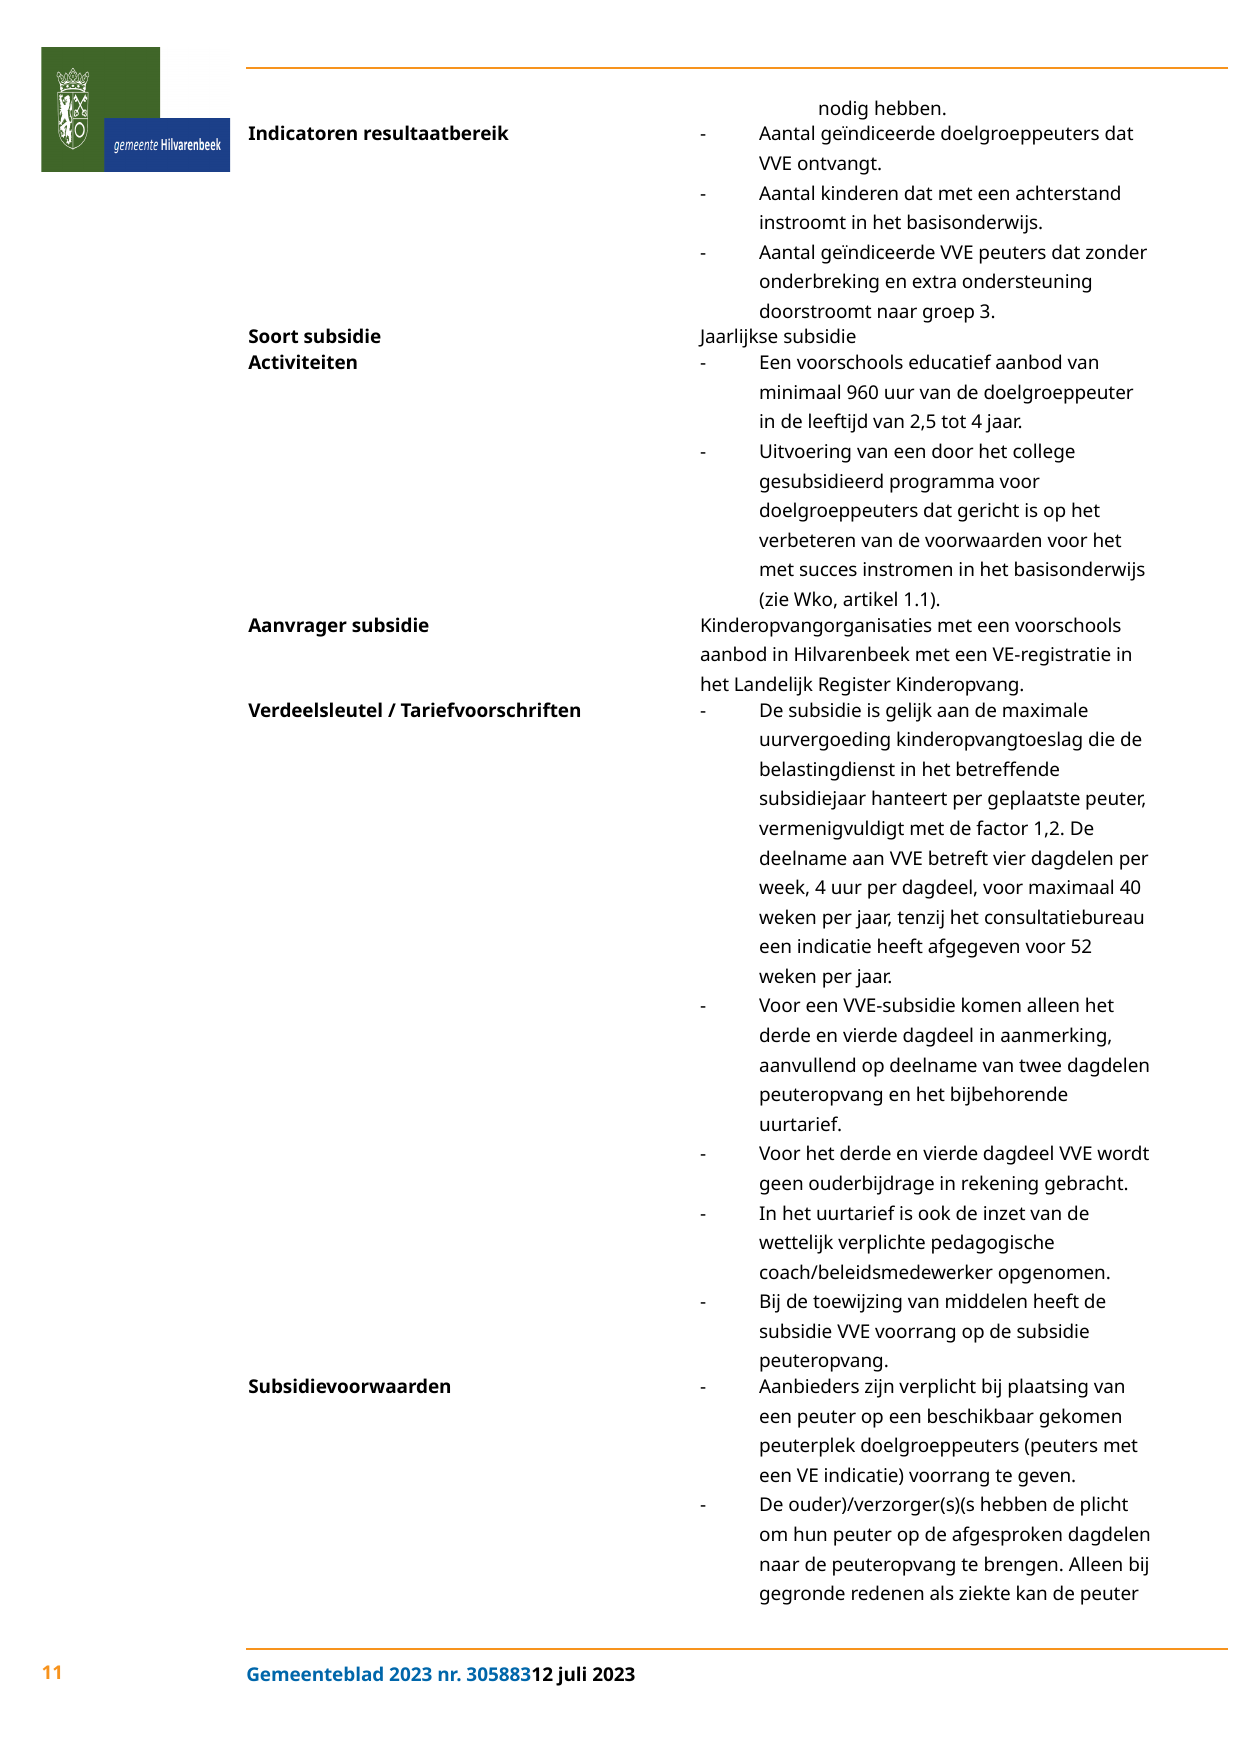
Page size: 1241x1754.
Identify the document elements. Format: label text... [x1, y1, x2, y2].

table_cell Aanvrager subsidie [248, 612, 700, 697]
table_cell Indicatoren resultaatbereik [248, 121, 700, 324]
table_cell Activiteiten [248, 350, 700, 612]
table_cell Aanbieders zijn verplicht bij plaatsing van een peuter op een beschikbaar gekomen peuterplek doelgroeppeuters (peuters met een VE indicatie) voorrang te geven. De ouder)/verzorger(s)(s hebben de plicht om hun peuter op de afgesproken dagdelen naar de peuteropvang te brengen. Alleen bij gegronde redenen als ziekte kan de peuter [700, 1373, 1152, 1606]
table_cell [248, 95, 700, 121]
table_cell Subsidievoorwaarden [248, 1373, 700, 1606]
table_cell Een voorschools educatief aanbod van minimaal 960 uur van de doelgroeppeuter in de leeftijd van 2,5 tot 4 jaar. Uitvoering van een door het college gesubsidieerd programma voor doelgroeppeuters dat gericht is op het verbeteren van de voorwaarden voor het met succes instromen in het basisonderwijs (zie Wko, artikel 1.1). [700, 350, 1152, 612]
table_cell De subsidie is gelijk aan de maximale uurvergoeding kinderopvangtoeslag die de belastingdienst in het betreffende subsidiejaar hanteert per geplaatste peuter, vermenigvuldigt met de factor 1,2. De deelname aan VVE betreft vier dagdelen per week, 4 uur per dagdeel, voor maximaal 40 weken per jaar, tenzij het consultatiebureau een indicatie heeft afgegeven voor 52 weken per jaar. Voor een VVE-subsidie komen alleen het derde en vierde dagdeel in aanmerking, aanvullend op deelname van twee dagdelen peuteropvang en het bijbehorende uurtarief. Voor het derde en vierde dagdeel VVE wordt geen ouderbijdrage in rekening gebracht. In het uurtarief is ook de inzet van de wettelijk verplichte pedagogische coach/beleidsmedewerker opgenomen. Bij de toewijzing van middelen heeft de subsidie VVE voorrang op de subsidie peuteropvang. [700, 697, 1152, 1373]
table_cell nodig hebben. [700, 95, 1152, 121]
picture [41, 47, 231, 172]
table_cell Jaarlijkse subsidie [700, 324, 1152, 349]
table_cell Verdeelsleutel / Tariefvoorschriften [248, 697, 700, 1373]
table_cell Soort subsidie [248, 324, 700, 349]
table_cell Aantal geïndiceerde doelgroeppeuters dat VVE ontvangt. Aantal kinderen dat met een achterstand instroomt in het basisonderwijs. Aantal geïndiceerde VVE peuters dat zonder onderbreking en extra ondersteuning doorstroomt naar groep 3. [700, 121, 1152, 324]
table_cell Kinderopvangorganisaties met een voorschools aanbod in Hilvarenbeek met een VE-registratie in het Landelijk Register Kinderopvang. [700, 612, 1152, 697]
